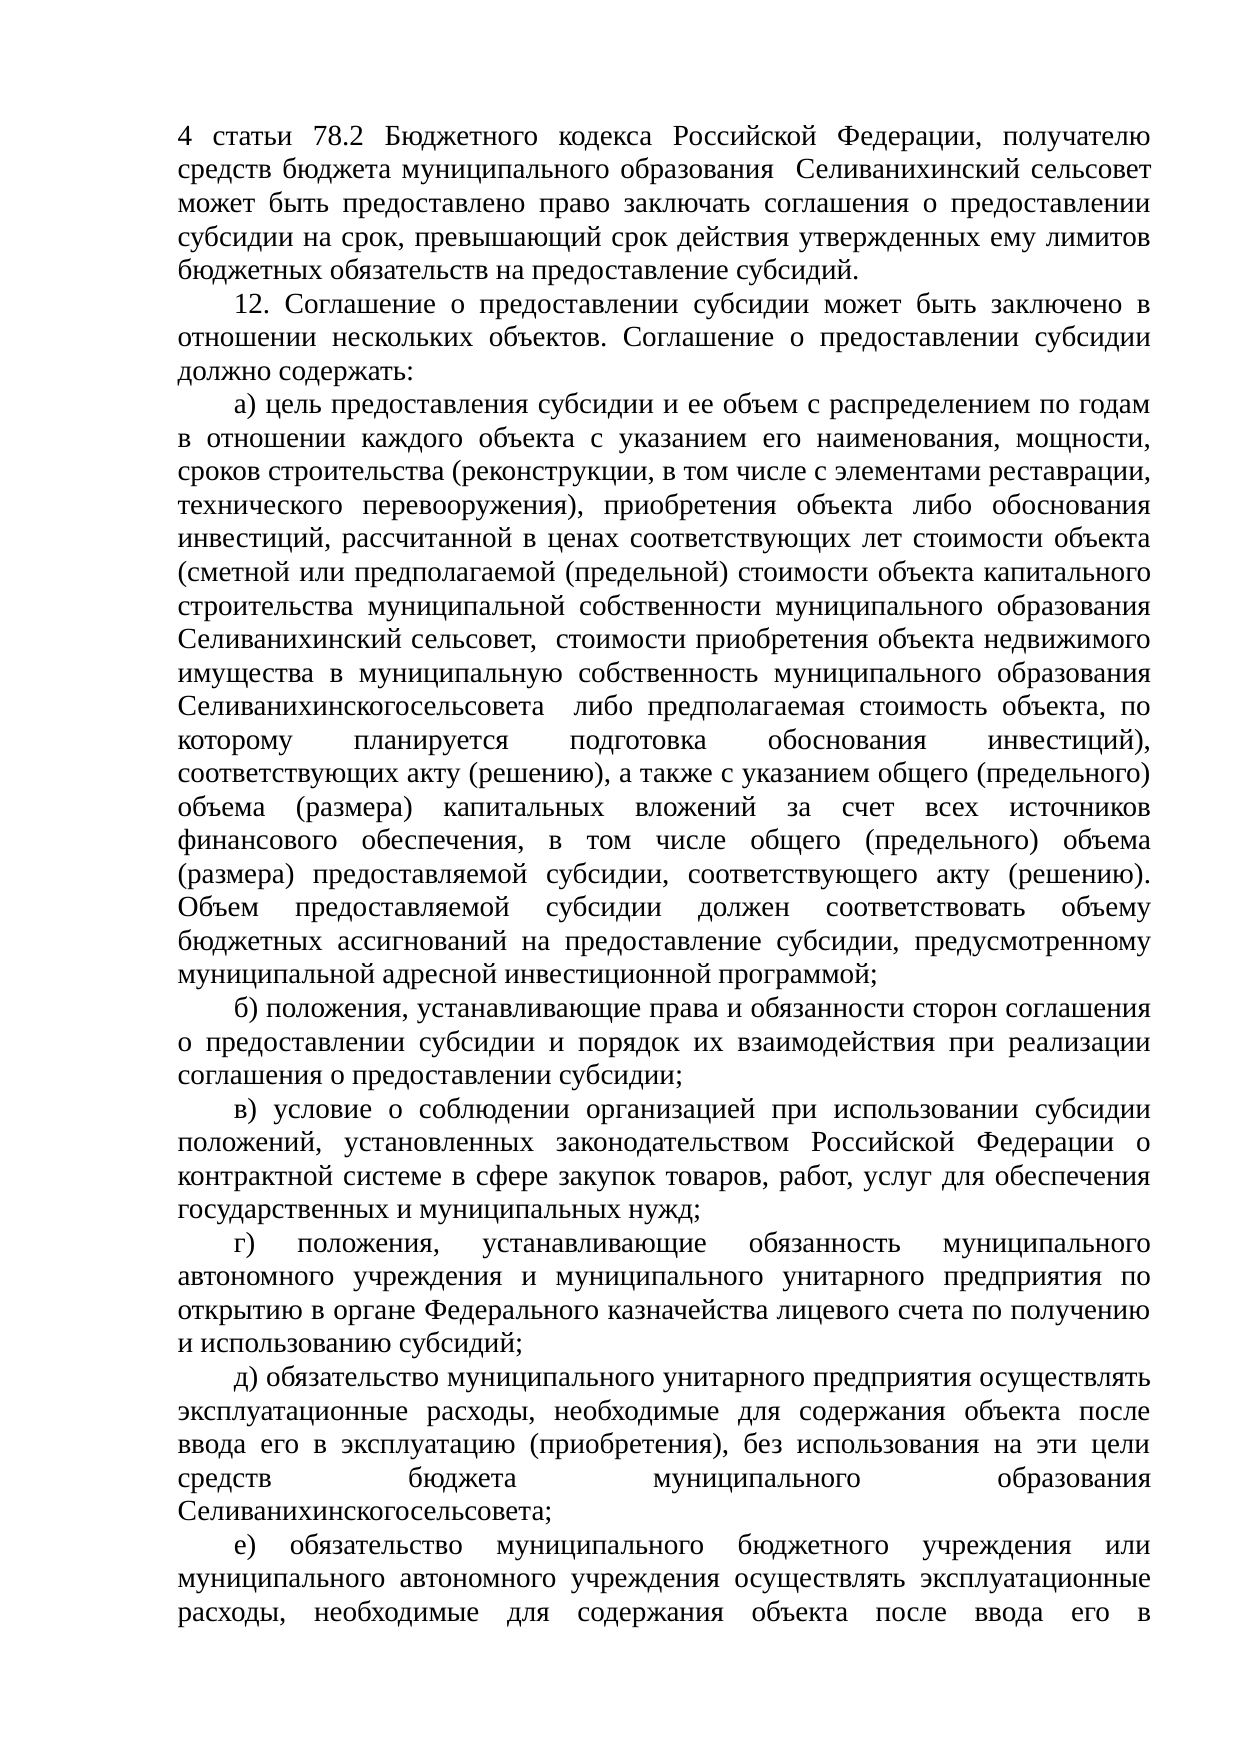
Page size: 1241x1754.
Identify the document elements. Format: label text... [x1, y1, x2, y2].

text а) цель предоставления субсидии и ее объем с распределением по годам в отношении каждого объекта с указанием его наименования, мощности, сроков строительства (реконструкции, в том числе с элементами реставрации, технического перевооружения), приобретения объекта либо обоснования инвестиций, рассчитанной в ценах соответствующих лет стоимости объекта (сметной или предполагаемой (предельной) стоимости объекта капитального строительства муниципальной собственности муниципального образования Селиванихинский сельсовет, стоимости приобретения объекта недвижимого имущества в муниципальную собственность муниципального образования Селиванихинскогосельсовета либо предполагаемая стоимость объекта, по которому планируется подготовка обоснования инвестиций), соответствующих акту (решению), а также с указанием общего (предельного) объема (размера) капитальных вложений за счет всех источников финансового обеспечения, в том числе общего (предельного) объема (размера) предоставляемой субсидии, соответствующего акту (решению). Объем предоставляемой субсидии должен соответствовать объему бюджетных ассигнований на предоставление субсидии, предусмотренному муниципальной адресной инвестиционной программой; [177, 386, 1152, 990]
text г) положения, устанавливающие обязанность муниципального автономного учреждения и муниципального унитарного предприятия по открытию в органе Федерального казначейства лицевого счета по получению и использованию субсидий; [177, 1225, 1152, 1359]
text 4 статьи 78.2 Бюджетного кодекса Российской Федерации, получателю средств бюджета муниципального образования Селиванихинский сельсовет может быть предоставлено право заключать соглашения о предоставлении субсидии на срок, превышающий срок действия утвержденных ему лимитов бюджетных обязательств на предоставление субсидий. [177, 118, 1152, 286]
text д) обязательство муниципального унитарного предприятия осуществлять эксплуатационные расходы, необходимые для содержания объекта после ввода его в эксплуатацию (приобретения), без использования на эти цели средств бюджета муниципального образования Селиванихинскогосельсовета; [177, 1359, 1152, 1527]
text в) условие о соблюдении организацией при использовании субсидии положений, установленных законодательством Российской Федерации о контрактной системе в сфере закупок товаров, работ, услуг для обеспечения государственных и муниципальных нужд; [177, 1091, 1152, 1225]
text б) положения, устанавливающие права и обязанности сторон соглашения о предоставлении субсидии и порядок их взаимодействия при реализации соглашения о предоставлении субсидии; [177, 990, 1152, 1091]
text 12. Соглашение о предоставлении субсидии может быть заключено в отношении нескольких объектов. Соглашение о предоставлении субсидии должно содержать: [177, 286, 1152, 386]
text е) обязательство муниципального бюджетного учреждения или муниципального автономного учреждения осуществлять эксплуатационные расходы, необходимые для содержания объекта после ввода его в [177, 1527, 1152, 1627]
